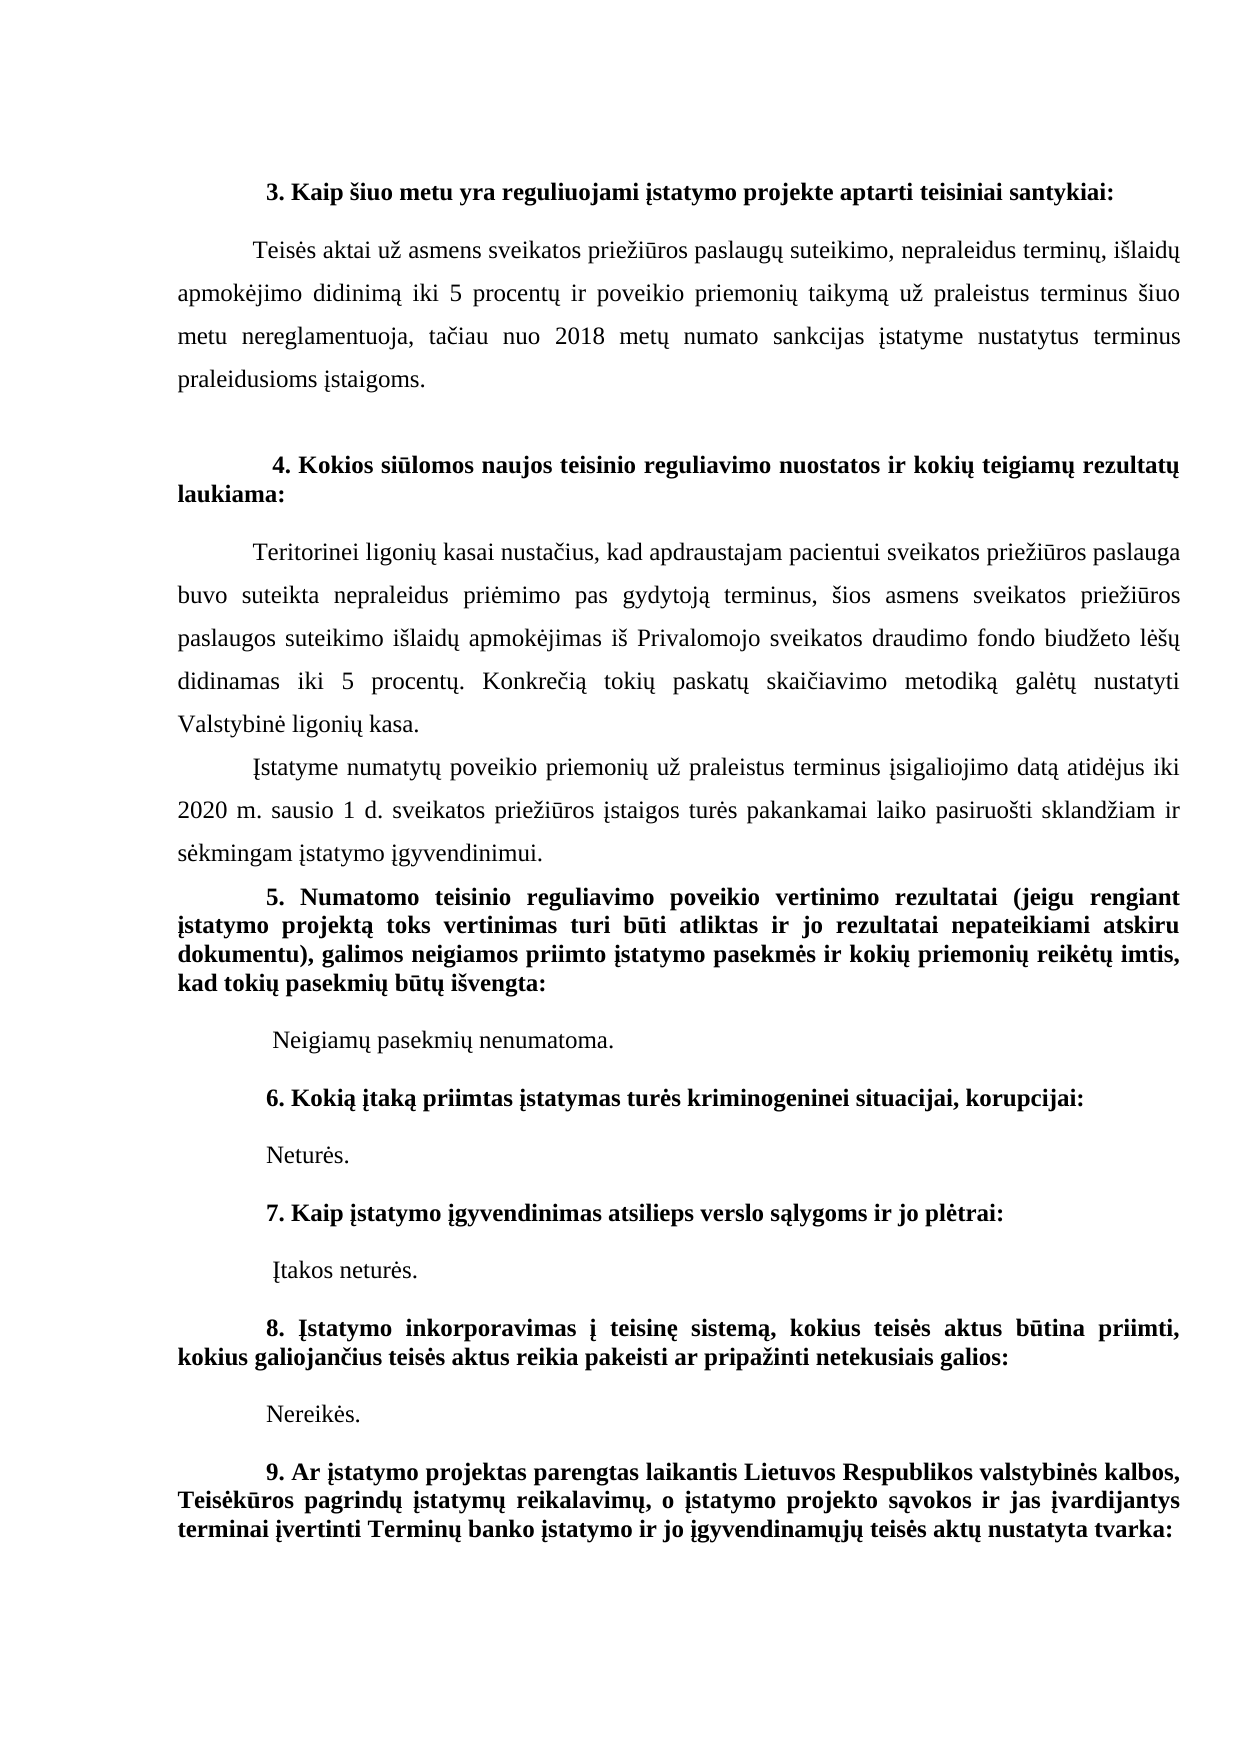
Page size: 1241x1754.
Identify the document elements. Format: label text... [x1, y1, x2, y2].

text 9. Ar įstatymo projektas parengtas laikantis Lietuvos Respublikos valstybinės kalbos, Teisėkūros pagrindų įstatymų reikalavimų, o įstatymo projekto sąvokos ir jas įvardijantys terminai įvertinti Terminų banko įstatymo ir jo įgyvendinamųjų teisės aktų nustatyta tvarka: [177, 1457, 1181, 1543]
text 3. Kaip šiuo metu yra reguliuojami įstatymo projekte aptarti teisiniai santykiai: [177, 177, 1181, 206]
text Įstatyme numatytų poveikio priemonių už praleistus terminus įsigaliojimo datą atidėjus iki 2020 m. sausio 1 d. sveikatos priežiūros įstaigos turės pakankamai laiko pasiruošti sklandžiam ir sėkmingam įstatymo įgyvendinimui. [177, 752, 1181, 867]
text 4. Kokios siūlomos naujos teisinio reguliavimo nuostatos ir kokių teigiamų rezultatų laukiama: [177, 450, 1181, 508]
text Teritorinei ligonių kasai nustačius, kad apdraustajam pacientui sveikatos priežiūros paslauga buvo suteikta nepraleidus priėmimo pas gydytoją terminus, šios asmens sveikatos priežiūros paslaugos suteikimo išlaidų apmokėjimas iš Privalomojo sveikatos draudimo fondo biudžeto lėšų didinamas iki 5 procentų. Konkrečią tokių paskatų skaičiavimo metodiką galėtų nustatyti Valstybinė ligonių kasa. [177, 537, 1181, 738]
text 5. Numatomo teisinio reguliavimo poveikio vertinimo rezultatai (jeigu rengiant įstatymo projektą toks vertinimas turi būti atliktas ir jo rezultatai nepateikiami atskiru dokumentu), galimos neigiamos priimto įstatymo pasekmės ir kokių priemonių reikėtų imtis, kad tokių pasekmių būtų išvengta: [177, 882, 1181, 997]
text 7. Kaip įstatymo įgyvendinimas atsilieps verslo sąlygoms ir jo plėtrai: [177, 1198, 1181, 1227]
text Neigiamų pasekmių nenumatoma. [177, 1025, 1181, 1054]
text 8. Įstatymo inkorporavimas į teisinę sistemą, kokius teisės aktus būtina priimti, kokius galiojančius teisės aktus reikia pakeisti ar pripažinti netekusiais galios: [177, 1313, 1181, 1370]
text 6. Kokią įtaką priimtas įstatymas turės kriminogeninei situacijai, korupcijai: [177, 1083, 1181, 1112]
text Įtakos neturės. [177, 1255, 1181, 1284]
text Nereikės. [177, 1399, 1181, 1428]
text Teisės aktai už asmens sveikatos priežiūros paslaugų suteikimo, nepraleidus terminų, išlaidų apmokėjimo didinimą iki 5 procentų ir poveikio priemonių taikymą už praleistus terminus šiuo metu nereglamentuoja, tačiau nuo 2018 metų numato sankcijas įstatyme nustatytus terminus praleidusioms įstaigoms. [177, 235, 1181, 393]
text Neturės. [177, 1140, 1181, 1169]
